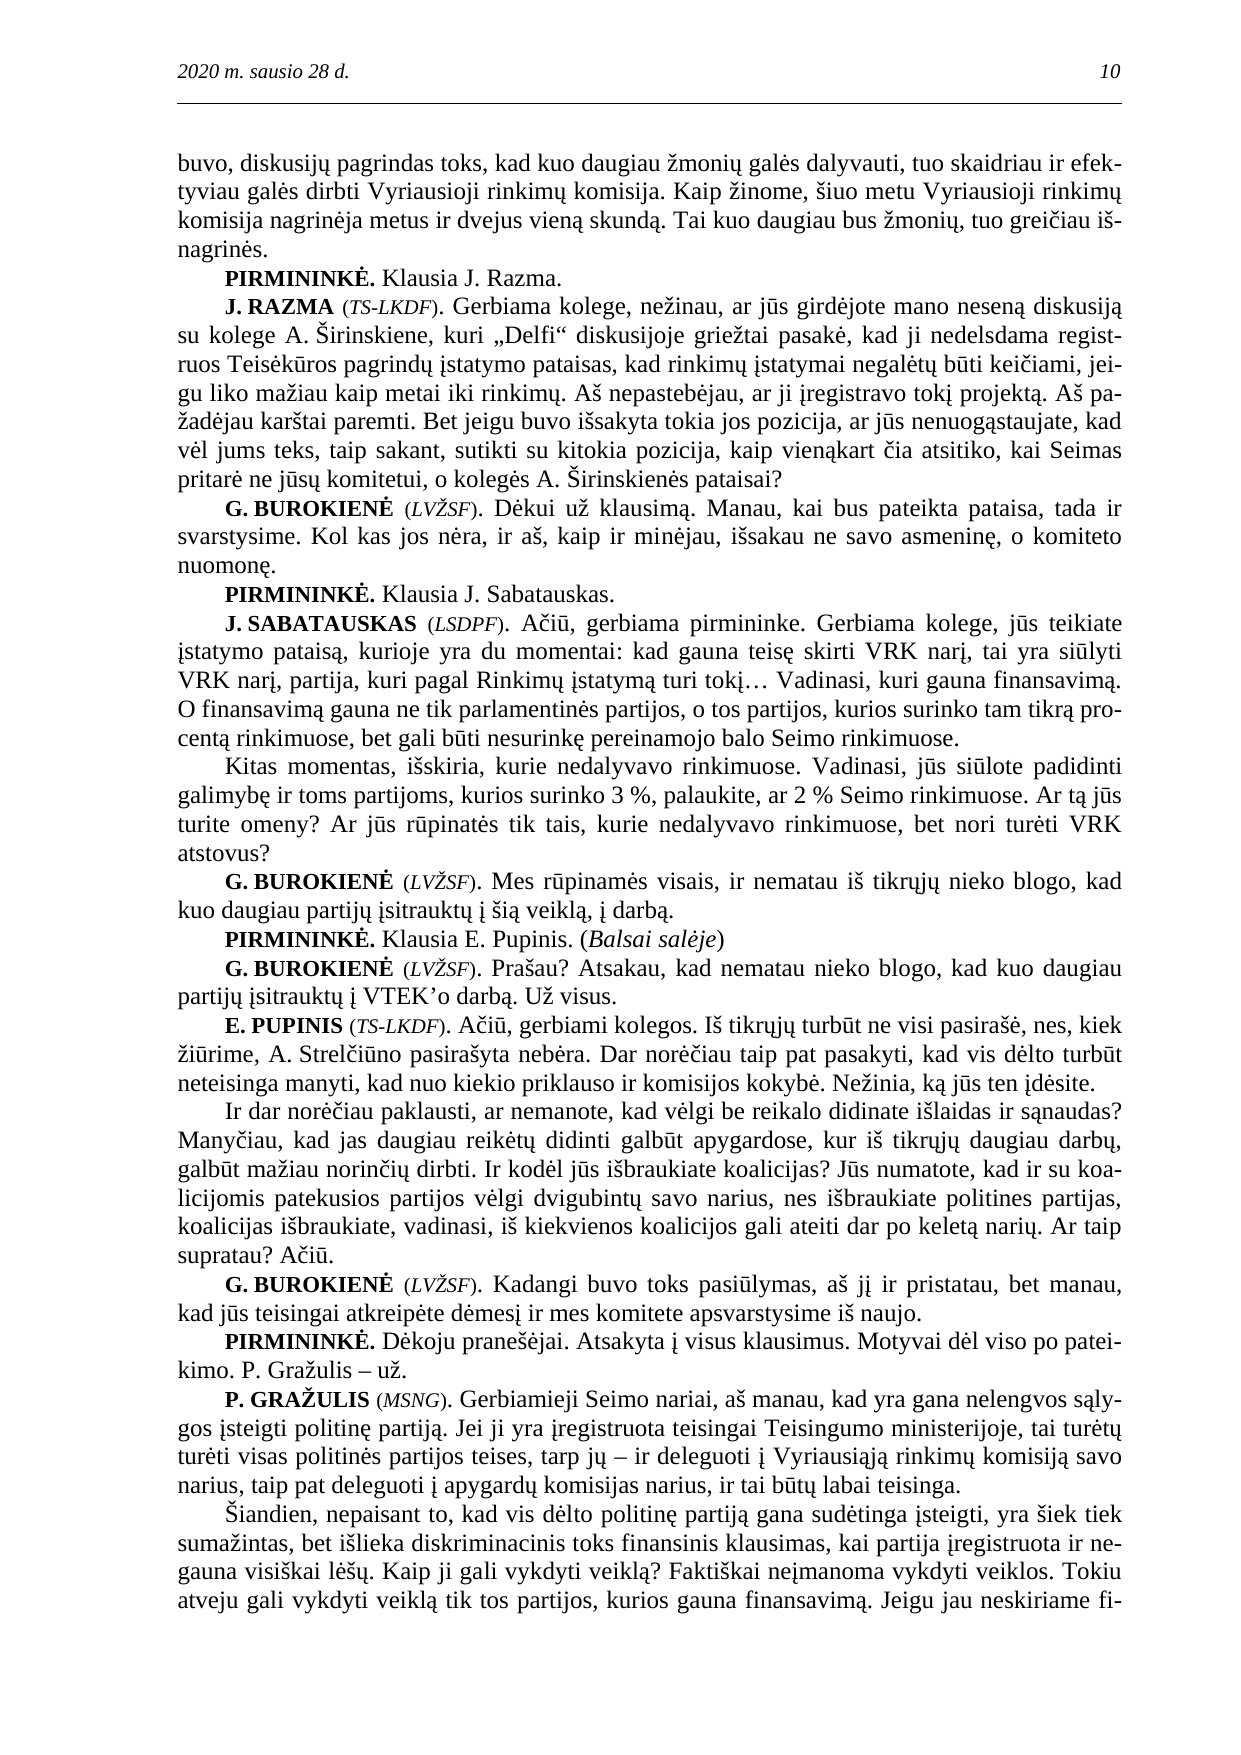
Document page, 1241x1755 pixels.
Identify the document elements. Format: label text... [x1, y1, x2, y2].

text E. PUPINIS (TS-LKDF). Ačiū, ger­bia­mi ko­le­gos. Iš tik­rų­jų tur­būt ne vi­si pa­si­ra­šė, nes, kiek žiū­ri­me, A. Strel­čiū­no pa­si­ra­šy­ta ne­bė­ra. Dar no­rė­čiau taip pat pa­sa­ky­ti, kad vis dėl­to tur­būt ne­tei­sin­ga ma­ny­ti, kad nuo kie­kio pri­klau­so ir ko­mi­si­jos ko­ky­bė. Ne­ži­nia, ką jūs ten įdė­si­te. [177, 1010, 1122, 1096]
text bu­vo, dis­ku­si­jų pa­grin­das toks, kad kuo dau­giau žmo­nių ga­lės da­ly­vau­ti, tuo skaid­riau ir efek­ty­viau ga­lės dirb­ti Vy­riau­sio­ji rin­ki­mų ko­mi­si­ja. Kaip ži­no­me, šiuo me­tu Vy­riau­sio­ji rin­ki­mų ko­mi­si­ja nag­ri­nė­ja me­tus ir dve­jus vie­ną skun­dą. Tai kuo dau­giau bus žmo­nių, tuo grei­čiau iš­nag­ri­nės. [177, 148, 1122, 263]
text Ki­tas mo­men­tas, iš­ski­ria, ku­rie ne­da­ly­va­vo rin­ki­muo­se. Va­di­na­si, jūs siū­lo­te pa­di­din­ti ga­li­my­bę ir toms par­ti­joms, ku­rios su­rin­ko 3 %, pa­lau­kite, ar 2 % Sei­mo rin­ki­muo­se. Ar tą jūs tu­ri­te ome­ny? Ar jūs rū­pi­na­tės tik tais, ku­rie ne­da­ly­va­vo rin­ki­muo­se, bet no­ri tu­rė­ti VRK atsto­vus? [177, 751, 1122, 866]
text PIRMININKĖ. Klau­sia J. Sa­ba­taus­kas. [177, 579, 1122, 608]
text Šian­dien, ne­pai­sant to, kad vis dėl­to po­li­ti­nę par­ti­ją ga­na su­dė­tin­ga įsteig­ti, yra šiek tiek su­ma­žin­tas, bet iš­lie­ka dis­kri­mi­na­ci­nis toks fi­nan­si­nis klau­si­mas, kai par­ti­ja įre­gist­ruo­ta ir ne­gau­na vi­siš­kai lė­šų. Kaip ji ga­li vyk­dy­ti veik­lą? Fak­tiš­kai ne­įma­no­ma vyk­dy­ti veik­los. To­kiu at­ve­ju ga­li vyk­dy­ti veik­lą tik tos par­ti­jos, ku­rios gau­na fi­nan­sa­vi­mą. Jei­gu jau ne­ski­ria­me fi­ [177, 1499, 1122, 1614]
text G. BUROKIENĖ (LVŽSF). Ka­dan­gi bu­vo toks pa­siū­ly­mas, aš jį ir pri­sta­tau, bet ma­nau, kad jūs tei­sin­gai at­krei­pė­te dė­me­sį ir mes ko­mi­te­te ap­svars­ty­si­me iš nau­jo. [177, 1269, 1122, 1326]
text P. GRAŽULIS (MSNG). Ger­bia­mie­ji Sei­mo na­riai, aš ma­nau, kad yra ga­na ne­leng­vos są­ly­gos įsteig­ti po­li­ti­nę par­ti­ją. Jei ji yra įre­gist­ruo­ta tei­sin­gai Tei­sin­gu­mo mi­nis­te­ri­jo­je, tai tu­rė­tų tu­rė­ti vi­sas po­li­ti­nės par­ti­jos tei­ses, tarp jų – ir de­le­guo­ti į Vy­riau­si­ą­ją rin­ki­mų ko­mi­si­ją sa­vo na­rius, taip pat de­le­guo­ti į apy­gar­dų ko­mi­si­jas na­rius, ir tai bū­tų la­bai tei­sin­ga. [177, 1384, 1122, 1499]
text G. BUROKIENĖ (LVŽSF). Mes rū­pi­na­mės vi­sais, ir ne­ma­tau iš tik­rų­jų nie­ko blo­go, kad kuo dau­giau par­ti­jų įsi­trauk­tų į šią veik­lą, į dar­bą. [177, 866, 1122, 924]
text PIRMININKĖ. Klau­sia E. Pu­pi­nis. (Bal­sai sa­lė­je) [177, 924, 1122, 953]
text J. SABATAUSKAS (LSDPF). Ačiū, ger­bia­ma pir­mi­nin­ke. Ger­bia­ma ko­le­ge, jūs tei­kia­te įsta­ty­mo pa­tai­są, ku­rio­je yra du mo­men­tai: kad gau­na tei­sę skir­ti VRK na­rį, tai yra siū­ly­ti VRK na­rį, par­ti­ja, ku­ri pa­gal Rin­ki­mų įsta­ty­mą tu­ri to­kį… Va­di­na­si, ku­ri gau­na fi­nan­sa­vi­mą. O fi­nan­sa­vi­mą gau­na ne tik par­la­men­ti­nės par­ti­jos, o tos par­ti­jos, ku­rios su­rin­ko tam tik­rą pro­cen­tą rin­ki­muo­se, bet ga­li bū­ti ne­su­rin­kę per­ei­na­mo­jo ba­lo Sei­mo rin­ki­muo­se. [177, 608, 1122, 751]
text PIRMININKĖ. Klau­sia J. Raz­ma. [177, 263, 1122, 291]
text G. BUROKIENĖ (LVŽSF). Pra­šau? At­sa­kau, kad ne­ma­tau nie­ko blo­go, kad kuo dau­giau par­ti­jų įsi­trauk­tų į VTEKʼo dar­bą. Už vi­sus. [177, 953, 1122, 1010]
text J. RAZMA (TS-LKDF). Ger­bia­ma ko­le­ge, ne­ži­nau, ar jūs gir­dė­jo­te ma­no ne­se­ną dis­ku­si­ją su ko­le­ge A. Ši­rins­kie­ne, ku­ri „Del­fi“ dis­ku­si­jo­je griež­tai pa­sa­kė, kad ji ne­dels­da­ma re­gist­ruos Tei­sė­kū­ros pa­grin­dų įsta­ty­mo pa­tai­sas, kad rin­ki­mų įsta­ty­mai ne­ga­lė­tų bū­ti kei­čia­mi, jei­gu li­ko ma­žiau kaip me­tai iki rin­ki­mų. Aš ne­pa­ste­bė­jau, ar ji įre­gist­ra­vo to­kį pro­jek­tą. Aš pa­ža­dė­jau karš­tai pa­rem­ti. Bet jei­gu bu­vo iš­sa­ky­ta to­kia jos po­zi­ci­ja, ar jūs ne­nu­ogąs­tau­ja­te, kad vėl jums teks, taip sa­kant, su­tik­ti su ki­to­kia po­zi­ci­ja, kaip vie­ną­kart čia at­si­ti­ko, kai Sei­mas pri­ta­rė ne jū­sų ko­mi­te­tui, o ko­le­gės A. Ši­rins­kie­nės pa­tai­sai? [177, 291, 1122, 493]
text G. BUROKIENĖ (LVŽSF). Dė­kui už klau­si­mą. Ma­nau, kai bus pa­teik­ta pa­tai­sa, ta­da ir svars­ty­si­me. Kol kas jos nė­ra, ir aš, kaip ir mi­nė­jau, iš­sa­kau ne sa­vo as­me­ni­nę, o ko­mi­te­to nuo­mo­nę. [177, 493, 1122, 579]
text PIRMININKĖ. Dė­ko­ju pra­ne­šė­jai. At­sa­ky­ta į vi­sus klau­si­mus. Mo­ty­vai dėl vi­so po pa­tei­ki­mo. P. Gra­žu­lis – už. [177, 1326, 1122, 1384]
text Ir dar no­rė­čiau pa­klaus­ti, ar ne­ma­no­te, kad vėl­gi be rei­ka­lo di­di­na­te iš­lai­das ir są­nau­das? Ma­ny­čiau, kad jas dau­giau rei­kė­tų di­din­ti gal­būt apy­gar­do­se, kur iš tik­rų­jų dau­giau dar­bų, gal­būt ma­žiau no­rin­čių dirb­ti. Ir ko­dėl jūs iš­brau­kia­te ko­a­li­ci­jas? Jūs nu­ma­to­te, kad ir su ko­a­li­ci­jo­mis pa­te­ku­sios par­ti­jos vėl­gi dvi­gu­bin­tų sa­vo na­rius, nes iš­brau­kia­te po­li­ti­nes par­ti­jas, ko­a­li­ci­jas iš­brau­kia­te, va­di­na­si, iš kiek­vie­nos ko­a­li­ci­jos ga­li at­ei­ti dar po ke­le­tą na­rių. Ar taip su­pra­tau? Ačiū. [177, 1096, 1122, 1269]
